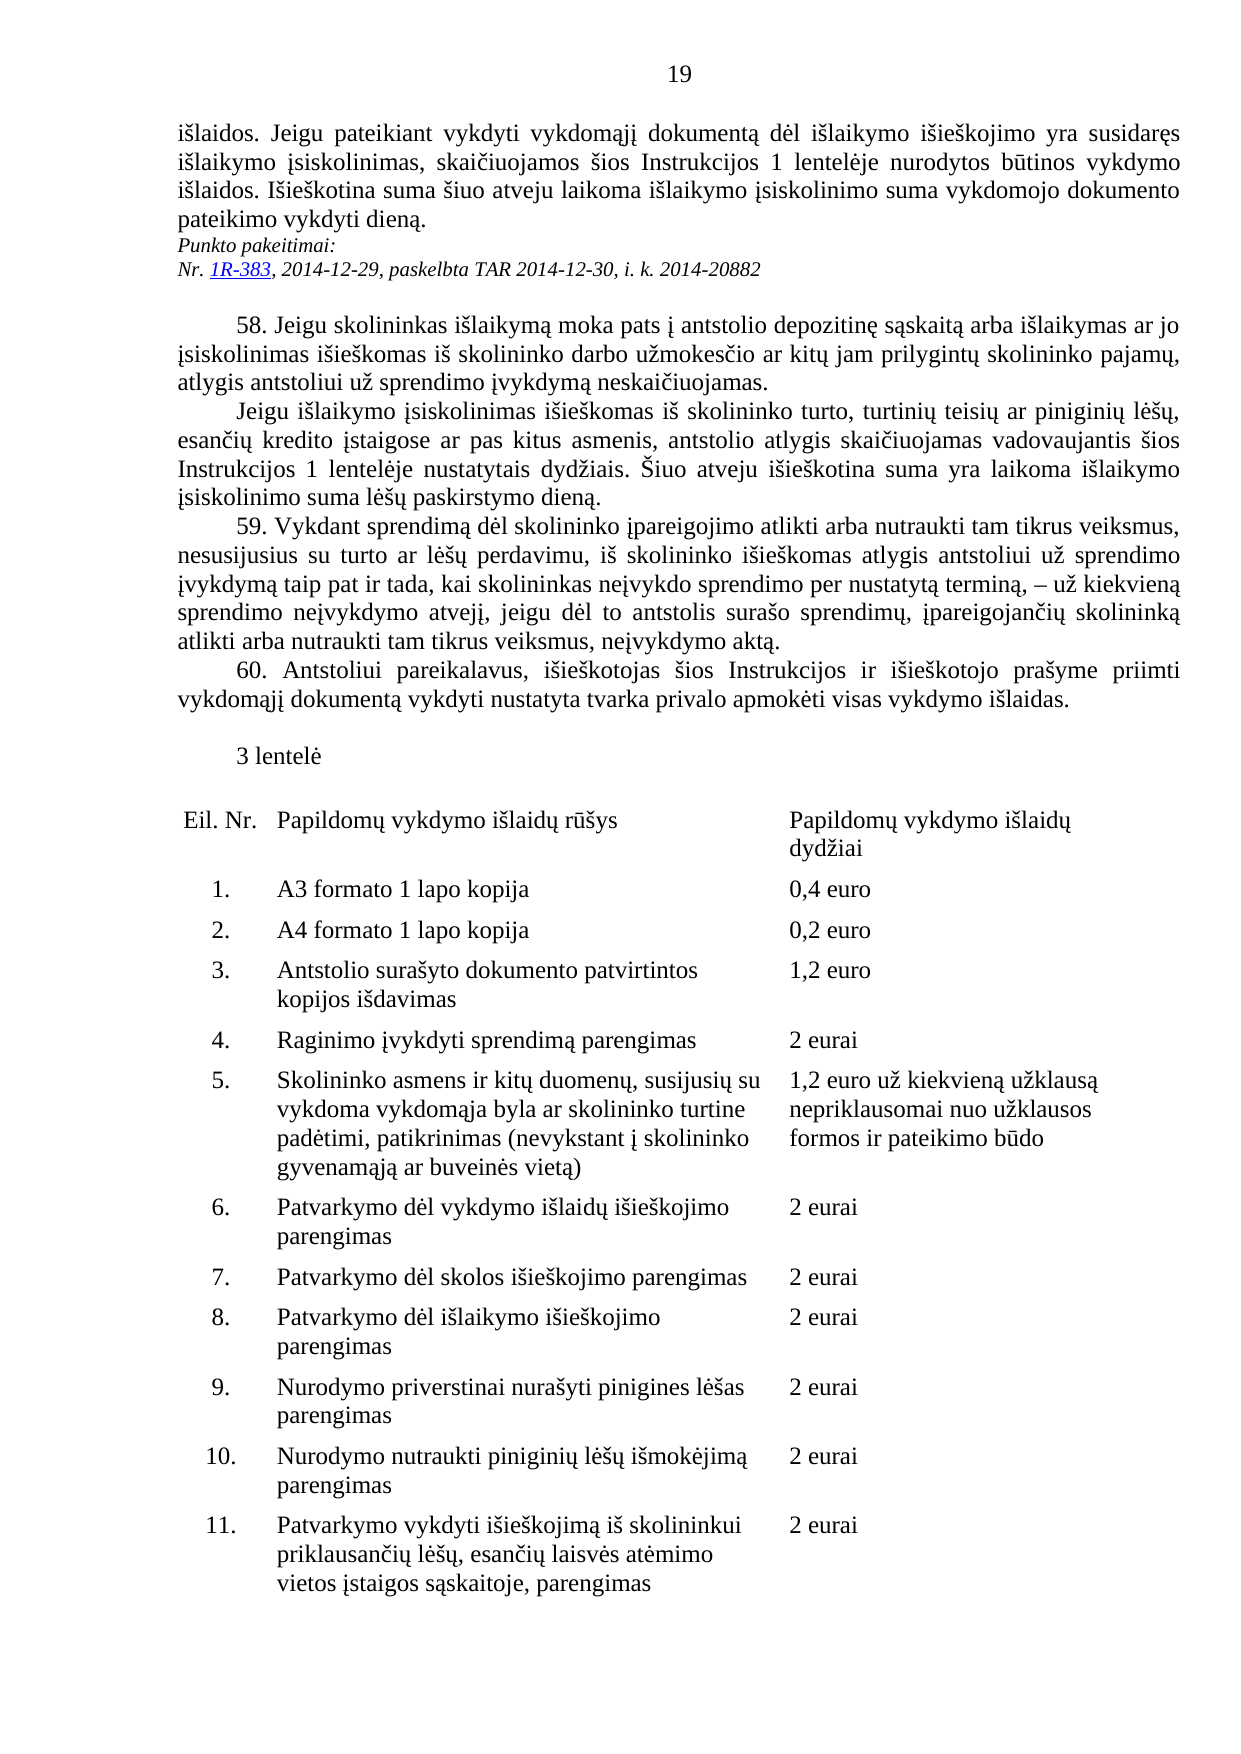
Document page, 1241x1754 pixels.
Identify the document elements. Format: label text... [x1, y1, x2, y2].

table_cell 2 eurai [783, 1186, 1122, 1256]
table_cell Skolininko asmens ir kitų duomenų, susijusių su vykdoma vykdomąja byla ar skolininko turtine padėtimi, patikrinimas (nevykstant į skolininko gyvenamąją ar buveinės vietą) [271, 1059, 783, 1186]
table_cell 5. [177, 1059, 271, 1186]
text Jeigu išlaikymo įsiskolinimas išieškomas iš skolininko turto, turtinių teisių ar piniginių lėšų, esančių kredito įstaigose ar pas kitus asmenis, antstolio atlygis skaičiuojamas vadovaujantis šios Instrukcijos 1 lentelėje nustatytais dydžiais. Šiuo atveju išieškotina suma yra laikoma išlaikymo įsiskolinimo suma lėšų paskirstymo dieną. [177, 396, 1181, 511]
table_cell Patvarkymo dėl vykdymo išlaidų išieškojimo parengimas [271, 1186, 783, 1256]
text 60. Antstoliui pareikalavus, išieškotojas šios Instrukcijos ir išieškotojo prašyme priimti vykdomąjį dokumentą vykdyti nustatyta tvarka privalo apmokėti visas vykdymo išlaidas. [177, 655, 1181, 712]
text Nr. 1R-383, 2014-12-29, paskelbta TAR 2014-12-30, i. k. 2014-20882 [177, 257, 1181, 281]
table_cell 2 eurai [783, 1256, 1122, 1296]
table_cell 2 eurai [783, 1435, 1122, 1504]
table_header Papildomų vykdymo išlaidų dydžiai [783, 799, 1122, 868]
table_header Papildomų vykdymo išlaidų rūšys [271, 799, 783, 868]
table_cell 2 eurai [783, 1296, 1122, 1366]
text 58. Jeigu skolininkas išlaikymą moka pats į antstolio depozitinę sąskaitą arba išlaikymas ar jo įsiskolinimas išieškomas iš skolininko darbo užmokesčio ar kitų jam prilygintų skolininko pajamų, atlygis antstoliui už sprendimo įvykdymą neskaičiuojamas. [177, 310, 1181, 396]
table_cell 9. [177, 1366, 271, 1435]
table_cell 0,4 euro [783, 868, 1122, 909]
table_cell 3. [177, 949, 271, 1019]
table_cell A4 formato 1 lapo kopija [271, 909, 783, 949]
table_cell 2 eurai [783, 1366, 1122, 1435]
table_cell 8. [177, 1296, 271, 1366]
table_cell Patvarkymo dėl išlaikymo išieškojimo parengimas [271, 1296, 783, 1366]
table_cell Nurodymo nutraukti piniginių lėšų išmokėjimą parengimas [271, 1435, 783, 1504]
table_cell Raginimo įvykdyti sprendimą parengimas [271, 1019, 783, 1059]
table_cell 7. [177, 1256, 271, 1296]
text 59. Vykdant sprendimą dėl skolininko įpareigojimo atlikti arba nutraukti tam tikrus veiksmus, nesusijusius su turto ar lėšų perdavimu, iš skolininko išieškomas atlygis antstoliui už sprendimo įvykdymą taip pat ir tada, kai skolininkas neįvykdo sprendimo per nustatytą terminą, – už kiekvieną sprendimo neįvykdymo atvejį, jeigu dėl to antstolis surašo sprendimų, įpareigojančių skolininką atlikti arba nutraukti tam tikrus veiksmus, neįvykdymo aktą. [177, 511, 1181, 655]
text išlaidos. Jeigu pateikiant vykdyti vykdomąjį dokumentą dėl išlaikymo išieškojimo yra susidaręs išlaikymo įsiskolinimas, skaičiuojamos šios Instrukcijos 1 lentelėje nurodytos būtinos vykdymo išlaidos. Išieškotina suma šiuo atveju laikoma išlaikymo įsiskolinimo suma vykdomojo dokumento pateikimo vykdyti dieną. [177, 118, 1181, 233]
text Punkto pakeitimai: [177, 233, 1181, 257]
table_cell 1. [177, 868, 271, 909]
text 3 lentelė [177, 741, 1181, 770]
table_cell 2 eurai [783, 1504, 1122, 1602]
table_cell Antstolio surašyto dokumento patvirtintos kopijos išdavimas [271, 949, 783, 1019]
table_cell 1,2 euro [783, 949, 1122, 1019]
table_cell 2. [177, 909, 271, 949]
table_cell 10. [177, 1435, 271, 1504]
table_cell 1,2 euro už kiekvieną užklausą nepriklausomai nuo užklausos formos ir pateikimo būdo [783, 1059, 1122, 1186]
table_cell 0,2 euro [783, 909, 1122, 949]
table_cell 6. [177, 1186, 271, 1256]
table_cell A3 formato 1 lapo kopija [271, 868, 783, 909]
table_cell 11. [177, 1504, 271, 1602]
table_cell 4. [177, 1019, 271, 1059]
table_cell 2 eurai [783, 1019, 1122, 1059]
table_cell Nurodymo priverstinai nurašyti pinigines lėšas parengimas [271, 1366, 783, 1435]
table_cell Patvarkymo dėl skolos išieškojimo parengimas [271, 1256, 783, 1296]
table_header Eil. Nr. [177, 799, 271, 868]
table_cell Patvarkymo vykdyti išieškojimą iš skolininkui priklausančių lėšų, esančių laisvės atėmimo vietos įstaigos sąskaitoje, parengimas [271, 1504, 783, 1602]
